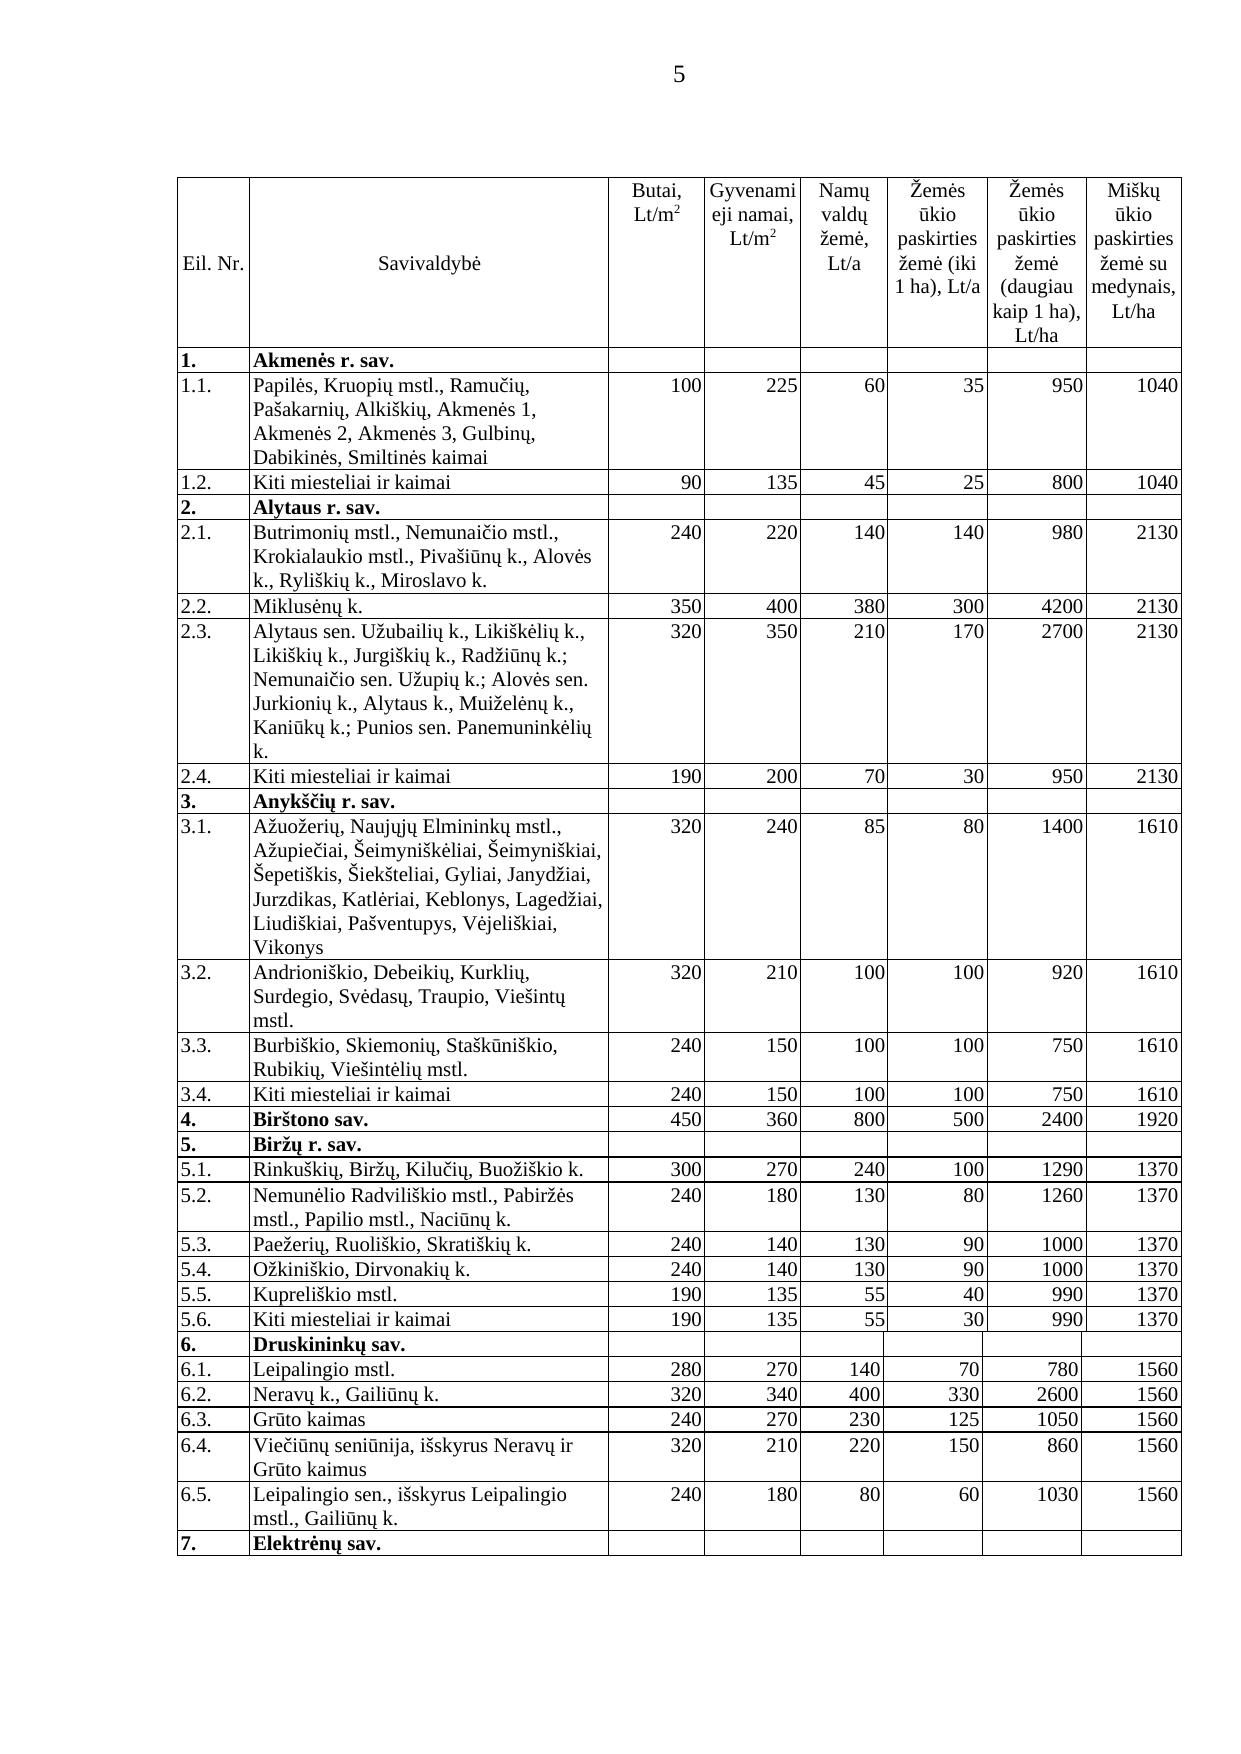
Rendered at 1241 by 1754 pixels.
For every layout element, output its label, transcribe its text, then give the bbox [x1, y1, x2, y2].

table_cell 330 [884, 1382, 982, 1406]
table_cell 35 [888, 373, 987, 469]
table_cell 135 [705, 1282, 800, 1306]
table_cell 55 [801, 1282, 887, 1306]
table_cell 190 [609, 1282, 704, 1306]
table_header Savivaldybė [250, 178, 608, 347]
table_cell 5.1. [178, 1158, 249, 1181]
table_cell 55 [801, 1307, 887, 1331]
table_cell 1. [178, 348, 249, 372]
table_cell [983, 1531, 1081, 1555]
table_cell Biržų r. sav. [250, 1132, 608, 1156]
table_cell 70 [801, 764, 887, 788]
table_cell Druskininkų sav. [250, 1332, 608, 1356]
table_header Žemės ūkio paskirties žemė (daugiau kaip 1 ha), Lt/ha [988, 178, 1086, 347]
table_cell [705, 1332, 800, 1356]
table_cell Kiti miesteliai ir kaimai [250, 1307, 608, 1331]
table_cell Grūto kaimas [250, 1408, 608, 1431]
table_cell 5. [178, 1132, 249, 1156]
table_cell 90 [888, 1257, 987, 1281]
table_cell 5.2. [178, 1183, 249, 1231]
table_cell [988, 789, 1086, 813]
table_cell 1040 [1087, 373, 1181, 469]
table_cell 100 [801, 1082, 887, 1106]
table_cell 2130 [1087, 520, 1181, 592]
table_cell 100 [609, 373, 704, 469]
table_cell 5.5. [178, 1282, 249, 1306]
table_cell 1040 [1087, 470, 1181, 494]
table_cell 1370 [1087, 1307, 1181, 1331]
table_cell 1260 [988, 1183, 1086, 1231]
table_cell 350 [705, 619, 800, 763]
table_cell 210 [705, 960, 800, 1032]
table_cell 340 [705, 1382, 800, 1406]
table_cell Birštono sav. [250, 1107, 608, 1131]
table_cell 2.3. [178, 619, 249, 763]
table_cell 6.2. [178, 1382, 249, 1406]
table_cell 190 [609, 1307, 704, 1331]
table_cell 920 [988, 960, 1086, 1032]
table_cell [1087, 789, 1181, 813]
table_cell [1087, 495, 1181, 519]
table_cell 100 [888, 1033, 987, 1081]
table_cell 100 [888, 960, 987, 1032]
table_header Eil. Nr. [178, 178, 249, 347]
table_cell Kupreliškio mstl. [250, 1282, 608, 1306]
table_cell 5.3. [178, 1232, 249, 1256]
table_cell 240 [609, 1183, 704, 1231]
table_cell 140 [705, 1232, 800, 1256]
table_cell 280 [609, 1357, 704, 1381]
table_cell 360 [705, 1107, 800, 1131]
table_cell [801, 1531, 883, 1555]
table_cell [888, 348, 987, 372]
table_cell Anykščių r. sav. [250, 789, 608, 813]
table_cell 225 [705, 373, 800, 469]
table_cell 230 [801, 1408, 883, 1431]
table_cell 130 [801, 1257, 887, 1281]
table_cell 140 [801, 1357, 883, 1381]
table_cell 300 [609, 1158, 704, 1181]
table_cell [609, 789, 704, 813]
table_cell Neravų k., Gailiūnų k. [250, 1382, 608, 1406]
table_cell 4. [178, 1107, 249, 1131]
table_cell Ažuožerių, Naujųjų Elmininkų mstl., Ažupiečiai, Šeimyniškėliai, Šeimyniškiai, Šepetiškis, Šiekšteliai, Gyliai, Janydžiai, Jurzdikas, Katlėriai, Keblonys, Lagedžiai, Liudiškiai, Pašventupys, Vėjeliškiai, Vikonys [250, 814, 608, 959]
table_cell [609, 348, 704, 372]
table_cell 800 [801, 1107, 887, 1131]
table_cell 240 [609, 1082, 704, 1106]
table_cell 25 [888, 470, 987, 494]
table_cell 135 [705, 470, 800, 494]
table_cell Miklusėnų k. [250, 594, 608, 618]
table_cell 1610 [1087, 960, 1181, 1032]
table_cell 3. [178, 789, 249, 813]
table_cell 1610 [1087, 814, 1181, 959]
table_cell Nemunėlio Radviliškio mstl., Pabiržės mstl., Papilio mstl., Naciūnų k. [250, 1183, 608, 1231]
table_cell 90 [888, 1232, 987, 1256]
table_cell 320 [609, 814, 704, 959]
table_cell 6.1. [178, 1357, 249, 1381]
table_cell 125 [884, 1408, 982, 1431]
table_cell 1370 [1087, 1158, 1181, 1181]
table_cell [801, 495, 887, 519]
table_cell Rinkuškių, Biržų, Kilučių, Buožiškio k. [250, 1158, 608, 1181]
table_cell 85 [801, 814, 887, 959]
table_cell [705, 1531, 800, 1555]
table_cell [888, 789, 987, 813]
table_cell 240 [609, 1482, 704, 1530]
table_cell 140 [801, 520, 887, 592]
table_cell 1370 [1087, 1183, 1181, 1231]
table_cell 1560 [1082, 1433, 1181, 1481]
table_cell 860 [983, 1433, 1081, 1481]
table_cell [609, 1132, 704, 1156]
table_cell Akmenės r. sav. [250, 348, 608, 372]
table_cell [988, 495, 1086, 519]
table_cell [1082, 1531, 1181, 1555]
table_cell 130 [801, 1183, 887, 1231]
table_cell [1082, 1332, 1181, 1356]
table_header Namų valdų žemė, Lt/a [801, 178, 887, 347]
table_cell 100 [888, 1082, 987, 1106]
table_cell 100 [801, 960, 887, 1032]
table_cell 320 [609, 1382, 704, 1406]
table_cell 450 [609, 1107, 704, 1131]
table_cell 240 [609, 1232, 704, 1256]
table_cell 780 [983, 1357, 1081, 1381]
table_cell Ožkiniškio, Dirvonakių k. [250, 1257, 608, 1281]
table_cell 6.5. [178, 1482, 249, 1530]
table_header Žemės ūkio paskirties žemė (iki 1 ha), Lt/a [888, 178, 987, 347]
table_cell 1610 [1087, 1082, 1181, 1106]
table_cell Butrimonių mstl., Nemunaičio mstl., Krokialaukio mstl., Pivašiūnų k., Alovės k., Ryliškių k., Miroslavo k. [250, 520, 608, 592]
table_cell 3.4. [178, 1082, 249, 1106]
table_header Gyvenamieji namai, Lt/m2 [705, 178, 800, 347]
table_cell [801, 1332, 883, 1356]
table_cell Leipalingio sen., išskyrus Leipalingio mstl., Gailiūnų k. [250, 1482, 608, 1530]
table_cell [801, 1132, 887, 1156]
table_cell Leipalingio mstl. [250, 1357, 608, 1381]
table_cell 240 [609, 1408, 704, 1431]
table_cell 270 [705, 1158, 800, 1181]
table_cell 750 [988, 1082, 1086, 1106]
table_cell 170 [888, 619, 987, 763]
table_cell 2130 [1087, 764, 1181, 788]
table_cell 1560 [1082, 1408, 1181, 1431]
table_cell Viečiūnų seniūnija, išskyrus Neravų ir Grūto kaimus [250, 1433, 608, 1481]
table_cell 2400 [988, 1107, 1086, 1131]
table_cell 60 [801, 373, 887, 469]
table_cell 1000 [988, 1257, 1086, 1281]
table_cell Alytaus sen. Užubailių k., Likiškėlių k., Likiškių k., Jurgiškių k., Radžiūnų k.; Nemunaičio sen. Užupių k.; Alovės sen. Jurkionių k., Alytaus k., Muiželėnų k., Kaniūkų k.; Punios sen. Panemuninkėlių k. [250, 619, 608, 763]
table_cell 400 [705, 594, 800, 618]
table_cell 5.4. [178, 1257, 249, 1281]
table_cell 200 [705, 764, 800, 788]
table_cell 800 [988, 470, 1086, 494]
table_cell 30 [888, 1307, 987, 1331]
table_cell 190 [609, 764, 704, 788]
table_cell Alytaus r. sav. [250, 495, 608, 519]
table_cell 1.2. [178, 470, 249, 494]
table_cell 5.6. [178, 1307, 249, 1331]
table_cell 2.2. [178, 594, 249, 618]
table_cell 4200 [988, 594, 1086, 618]
table_cell [705, 789, 800, 813]
table_cell [609, 1332, 704, 1356]
table_cell Kiti miesteliai ir kaimai [250, 764, 608, 788]
table_cell [1087, 348, 1181, 372]
table_cell [705, 348, 800, 372]
table_header Miškų ūkio paskirties žemė su medynais, Lt/ha [1087, 178, 1181, 347]
table_cell 1.1. [178, 373, 249, 469]
table_cell Andrioniškio, Debeikių, Kurklių, Surdegio, Svėdasų, Traupio, Viešintų mstl. [250, 960, 608, 1032]
table_header Butai, Lt/m2 [609, 178, 704, 347]
table_cell 1920 [1087, 1107, 1181, 1131]
table_cell 100 [801, 1033, 887, 1081]
table_cell 1560 [1082, 1357, 1181, 1381]
table_cell 220 [801, 1433, 883, 1481]
table_cell Papilės, Kruopių mstl., Ramučių, Pašakarnių, Alkiškių, Akmenės 1, Akmenės 2, Akmenės 3, Gulbinų, Dabikinės, Smiltinės kaimai [250, 373, 608, 469]
table_cell [988, 348, 1086, 372]
table_cell 950 [988, 764, 1086, 788]
table_cell 2.1. [178, 520, 249, 592]
table_cell 240 [609, 520, 704, 592]
table_cell 150 [884, 1433, 982, 1481]
table_cell 70 [884, 1357, 982, 1381]
table_cell 100 [888, 1158, 987, 1181]
table_cell 240 [801, 1158, 887, 1181]
table_cell Paežerių, Ruoliškio, Skratiškių k. [250, 1232, 608, 1256]
table_cell 320 [609, 960, 704, 1032]
table_cell 210 [705, 1433, 800, 1481]
table_cell 6.4. [178, 1433, 249, 1481]
table_cell 500 [888, 1107, 987, 1131]
table_cell 80 [888, 1183, 987, 1231]
table_cell [884, 1332, 982, 1356]
table_cell 40 [888, 1282, 987, 1306]
table_cell 270 [705, 1357, 800, 1381]
table_cell 1560 [1082, 1382, 1181, 1406]
table_cell [1087, 1132, 1181, 1156]
table_cell Kiti miesteliai ir kaimai [250, 470, 608, 494]
table_cell 140 [705, 1257, 800, 1281]
table_cell 1050 [983, 1408, 1081, 1431]
table_cell 1560 [1082, 1482, 1181, 1530]
table_cell 1000 [988, 1232, 1086, 1256]
table_cell 1400 [988, 814, 1086, 959]
table_cell 980 [988, 520, 1086, 592]
table_cell 2700 [988, 619, 1086, 763]
table_cell 1030 [983, 1482, 1081, 1530]
table_cell 6.3. [178, 1408, 249, 1431]
table_cell 3.3. [178, 1033, 249, 1081]
table_cell [801, 348, 887, 372]
table_cell [609, 495, 704, 519]
table_cell 240 [609, 1257, 704, 1281]
table_cell 300 [888, 594, 987, 618]
table_cell 990 [988, 1282, 1086, 1306]
table_cell 990 [988, 1307, 1086, 1331]
table_cell 220 [705, 520, 800, 592]
table_cell 2600 [983, 1382, 1081, 1406]
table_cell 6. [178, 1332, 249, 1356]
table_cell [888, 1132, 987, 1156]
table_cell 180 [705, 1183, 800, 1231]
table_cell 2130 [1087, 619, 1181, 763]
table_cell [888, 495, 987, 519]
table_cell 380 [801, 594, 887, 618]
table_cell [801, 789, 887, 813]
table_cell 80 [888, 814, 987, 959]
table_cell [983, 1332, 1081, 1356]
table_cell Elektrėnų sav. [250, 1531, 608, 1555]
table_cell 30 [888, 764, 987, 788]
table_cell [988, 1132, 1086, 1156]
table_cell 240 [609, 1033, 704, 1081]
table_cell 140 [888, 520, 987, 592]
table_cell 750 [988, 1033, 1086, 1081]
table_cell 210 [801, 619, 887, 763]
table_cell [705, 1132, 800, 1156]
table_cell Kiti miesteliai ir kaimai [250, 1082, 608, 1106]
table_cell [884, 1531, 982, 1555]
table_cell 3.2. [178, 960, 249, 1032]
table_cell 130 [801, 1232, 887, 1256]
table_cell 3.1. [178, 814, 249, 959]
table_cell 1370 [1087, 1232, 1181, 1256]
table_cell 240 [705, 814, 800, 959]
table_cell 320 [609, 1433, 704, 1481]
table_cell 150 [705, 1033, 800, 1081]
table_cell 270 [705, 1408, 800, 1431]
table_cell 90 [609, 470, 704, 494]
table_cell 80 [801, 1482, 883, 1530]
table_cell [705, 495, 800, 519]
table_cell 1610 [1087, 1033, 1181, 1081]
table_cell 2. [178, 495, 249, 519]
table_cell 150 [705, 1082, 800, 1106]
table_cell 7. [178, 1531, 249, 1555]
table_cell Burbiškio, Skiemonių, Staškūniškio, Rubikių, Viešintėlių mstl. [250, 1033, 608, 1081]
table_cell 2130 [1087, 594, 1181, 618]
table_cell 2.4. [178, 764, 249, 788]
table_cell 180 [705, 1482, 800, 1530]
table_cell 60 [884, 1482, 982, 1530]
table_cell 1370 [1087, 1257, 1181, 1281]
table_cell 1290 [988, 1158, 1086, 1181]
table_cell [609, 1531, 704, 1555]
table_cell 135 [705, 1307, 800, 1331]
table_cell 45 [801, 470, 887, 494]
table_cell 350 [609, 594, 704, 618]
table_cell 950 [988, 373, 1086, 469]
table_cell 400 [801, 1382, 883, 1406]
table_cell 1370 [1087, 1282, 1181, 1306]
table_cell 320 [609, 619, 704, 763]
